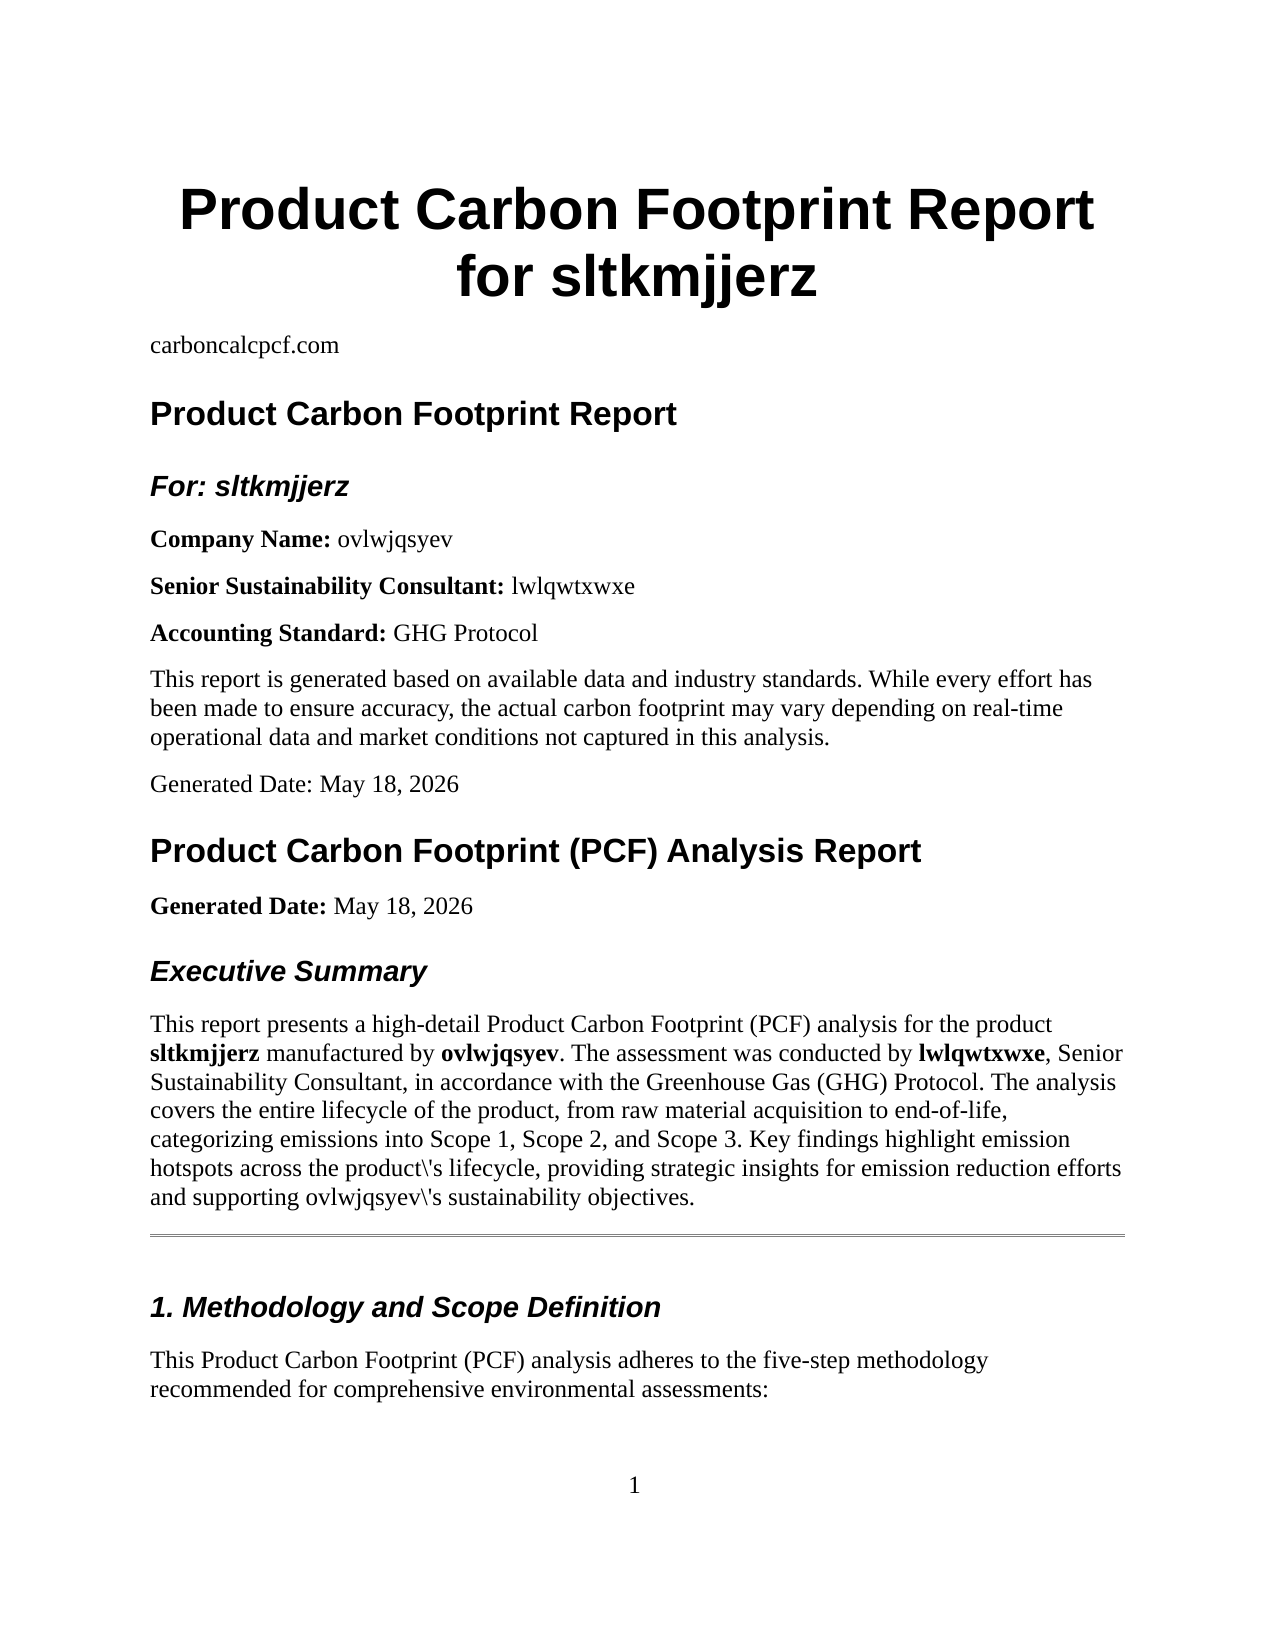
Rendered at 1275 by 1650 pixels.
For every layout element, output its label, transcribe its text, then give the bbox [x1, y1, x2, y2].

subtitle For: sltkmjjerz [150, 469, 1125, 503]
text Senior Sustainability Consultant: lwlqwtxwxe [150, 571, 1125, 600]
subtitle Product Carbon Footprint Report [150, 393, 1125, 432]
text This report is generated based on available data and industry standards. While every effort has been made to ensure accuracy, the actual carbon footprint may vary depending on real-time operational data and market conditions not captured in this analysis. [150, 664, 1125, 751]
text Generated Date: May 18, 2026 [150, 769, 1125, 797]
subtitle Product Carbon Footprint (PCF) Analysis Report [150, 831, 1125, 870]
text carboncalcpcf.com [150, 331, 1125, 359]
title Product Carbon Footprint Report for sltkmjjerz [150, 175, 1125, 309]
subtitle 1. Methodology and Scope Definition [150, 1291, 1125, 1324]
text Company Name: ovlwjqsyev [150, 524, 1125, 553]
text Accounting Standard: GHG Protocol [150, 618, 1125, 647]
text This report presents a high-detail Product Carbon Footprint (PCF) analysis for the product sltkmjjerz manufactured by ovlwjqsyev. The assessment was conducted by lwlqwtxwxe, Senior Sustainability Consultant, in accordance with the Greenhouse Gas (GHG) Protocol. The analysis covers the entire lifecycle of the product, from raw material acquisition to end-of-life, categorizing emissions into Scope 1, Scope 2, and Scope 3. Key findings highlight emission hotspots across the product\'s lifecycle, providing strategic insights for emission reduction efforts and supporting ovlwjqsyev\'s sustainability objectives. [150, 1009, 1125, 1210]
subtitle Executive Summary [150, 954, 1125, 988]
text Generated Date: May 18, 2026 [150, 891, 1125, 920]
text This Product Carbon Footprint (PCF) analysis adheres to the five-step methodology recommended for comprehensive environmental assessments: [150, 1346, 1125, 1403]
